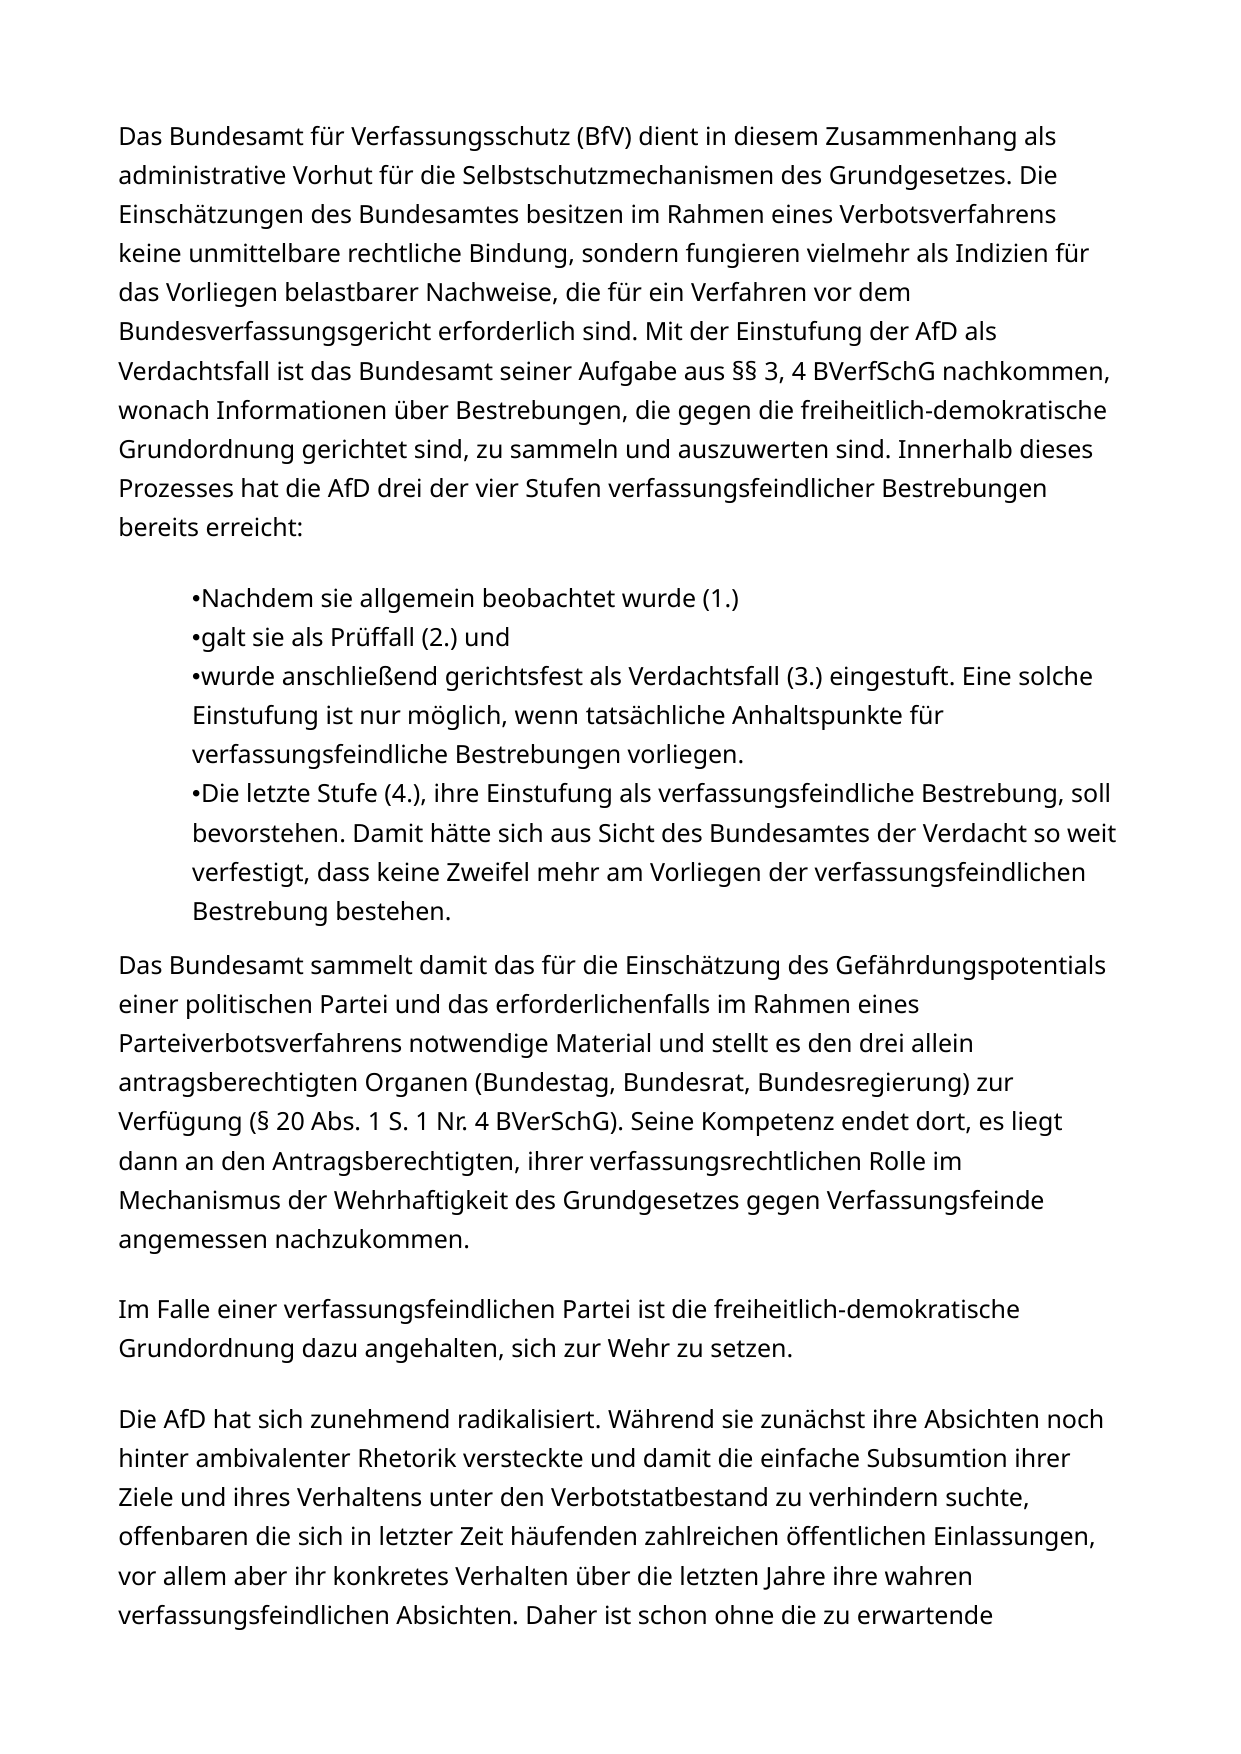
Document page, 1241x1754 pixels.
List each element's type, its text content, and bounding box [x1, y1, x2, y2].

list Nachdem sie allgemein beobachtet wurde (1.) [118, 580, 1122, 614]
text Das Bundesamt sammelt damit das für die Einschätzung des Gefährdungspotentials einer politischen Partei und das erforderlichenfalls im Rahmen eines Parteiverbotsverfahrens notwendige Material und stellt es den drei allein antragsberechtigten Organen (Bundestag, Bundesrat, Bundesregierung) zur Verfügung (§ 20 Abs. 1 S. 1 Nr. 4 BVerSchG). Seine Kompetenz endet dort, es liegt dann an den Antragsberechtigten, ihrer verfassungsrechtlichen Rolle im Mechanismus der Wehrhaftigkeit des Grundgesetzes gegen Verfassungsfeinde angemessen nachzukommen. [118, 947, 1122, 1256]
text Die AfD hat sich zunehmend radikalisiert. Während sie zunächst ihre Absichten noch hinter ambivalenter Rhetorik versteckte und damit die einfache Subsumtion ihrer Ziele und ihres Verhaltens unter den Verbotstatbestand zu verhindern suchte, offenbaren die sich in letzter Zeit häufenden zahlreichen öffentlichen Einlassungen, vor allem aber ihr konkretes Verhalten über die letzten Jahre ihre wahren verfassungsfeindlichen Absichten. Daher ist schon ohne die zu erwartende [118, 1401, 1122, 1631]
text Im Falle einer verfassungsfeindlichen Partei ist die freiheitlich-demokratische Grundordnung dazu angehalten, sich zur Wehr zu setzen. [118, 1292, 1122, 1365]
text Das Bundesamt für Verfassungsschutz (BfV) dient in diesem Zusammenhang als administrative Vorhut für die Selbstschutzmechanismen des Grundgesetzes. Die Einschätzungen des Bundesamtes besitzen im Rahmen eines Verbotsverfahrens keine unmittelbare rechtliche Bindung, sondern fungieren vielmehr als Indizien für das Vorliegen belastbarer Nachweise, die für ein Verfahren vor dem Bundesverfassungsgericht erforderlich sind. Mit der Einstufung der AfD als Verdachtsfall ist das Bundesamt seiner Aufgabe aus §§ 3, 4 BVerfSchG nachkommen, wonach Informationen über Bestrebungen, die gegen die freiheitlich-demokratische Grundordnung gerichtet sind, zu sammeln und auszuwerten sind. Innerhalb dieses Prozesses hat die AfD drei der vier Stufen verfassungsfeindlicher Bestrebungen bereits erreicht: [118, 118, 1122, 544]
list galt sie als Prüffall (2.) und [118, 619, 1122, 653]
list wurde anschließend gerichtsfest als Verdachtsfall (3.) eingestuft. Eine solche Einstufung ist nur möglich, wenn tatsächliche Anhaltspunkte für verfassungsfeindliche Bestrebungen vorliegen. [118, 658, 1122, 771]
list Die letzte Stufe (4.), ihre Einstufung als verfassungsfeindliche Bestrebung, soll bevorstehen. Damit hätte sich aus Sicht des Bundesamtes der Verdacht so weit verfestigt, dass keine Zweifel mehr am Vorliegen der verfassungsfeindlichen Bestrebung bestehen. [118, 776, 1122, 928]
